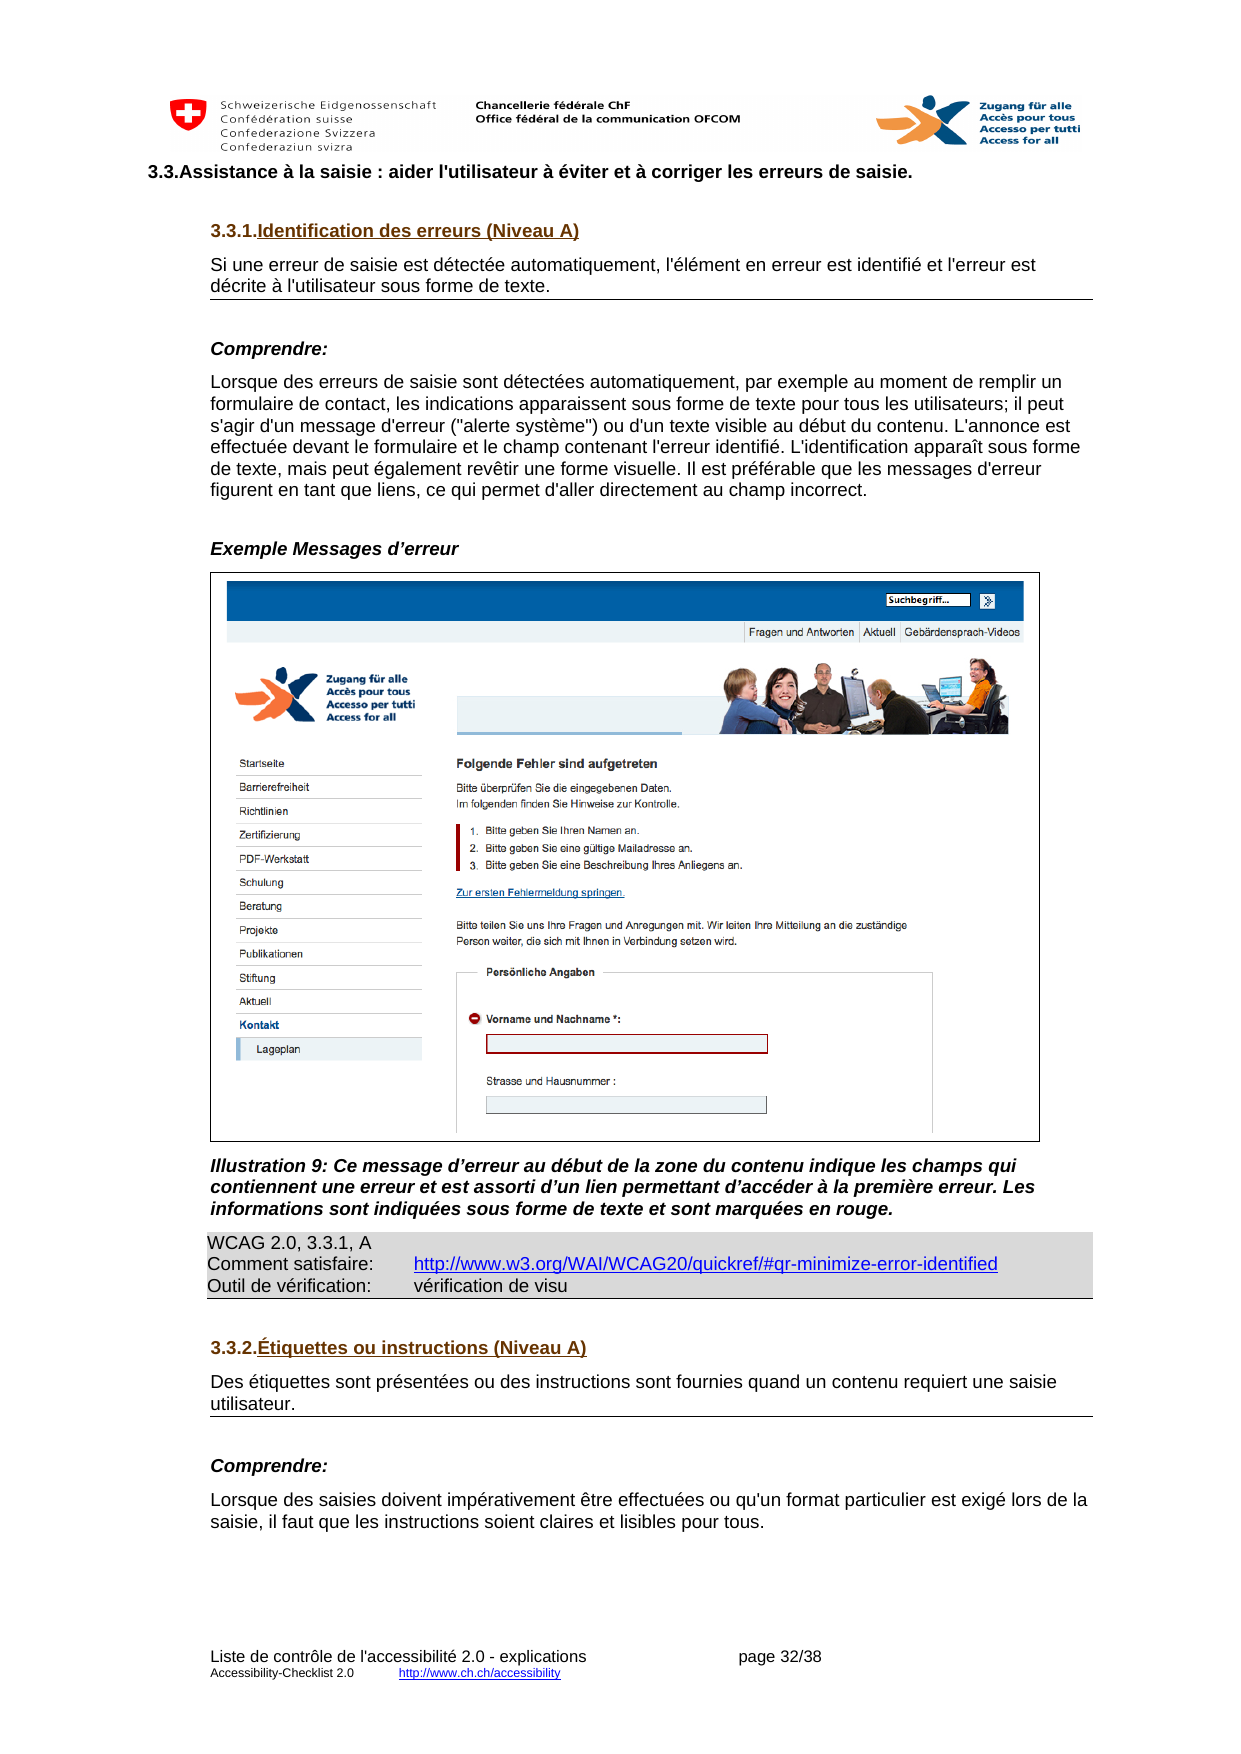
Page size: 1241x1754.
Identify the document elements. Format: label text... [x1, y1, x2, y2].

text Des étiquettes sont présentées ou des instructions sont fournies quand un contenu requiert une saisie utilisateur. [210, 1371, 1093, 1416]
picture [170, 95, 1082, 152]
text Lorsque des erreurs de saisie sont détectées automatiquement, par exemple au moment de remplir un formulaire de contact, les indications apparaissent sous forme de texte pour tous les utilisateurs; il peut s'agir d'un message d'erreur ("alerte système") ou d'un texte visible au début du contenu. L'annonce est effectuée devant le formulaire et le champ contenant l'erreur identifié. L'identification apparaît sous forme de texte, mais peut également revêtir une forme visuelle. Il est préférable que les messages d'erreur figurent en tant que liens, ce qui permet d'aller directement au champ incorrect. [210, 371, 1093, 501]
subtitle Exemple Messages d’erreur [210, 538, 1093, 560]
text Illustration 9: Ce message d’erreur au début de la zone du contenu indique les champs qui contiennent une erreur et est assorti d’un lien permettant d’accéder à la première erreur. Les informations sont indiquées sous forme de texte et sont marquées en rouge. [210, 1154, 1093, 1219]
subtitle Comprendre: [210, 337, 1093, 359]
text Lorsque des saisies doivent impérativement être effectuées ou qu'un format particulier est exigé lors de la saisie, il faut que les instructions soient claires et lisibles pour tous. [210, 1489, 1093, 1532]
text Outil de vérification: vérification de visu [207, 1275, 1093, 1298]
subtitle Comprendre: [210, 1455, 1093, 1476]
subtitle Identification des erreurs (Niveau A) [210, 219, 1093, 241]
subtitle Étiquettes ou instructions (Niveau A) [210, 1337, 1093, 1358]
text WCAG 2.0, 3.3.1, A [207, 1232, 1093, 1253]
text Comment satisfaire: http://www.w3.org/WAI/WCAG20/quickref/#qr-minimize-error-identified [207, 1253, 1093, 1275]
picture [226, 581, 1024, 1133]
subtitle Assistance à la saisie : aider l'utilisateur à éviter et à corriger les erreurs de saisie. [148, 160, 1093, 182]
text Si une erreur de saisie est détectée automatiquement, l'élément en erreur est identifié et l'erreur est décrite à l'utilisateur sous forme de texte. [210, 253, 1093, 299]
